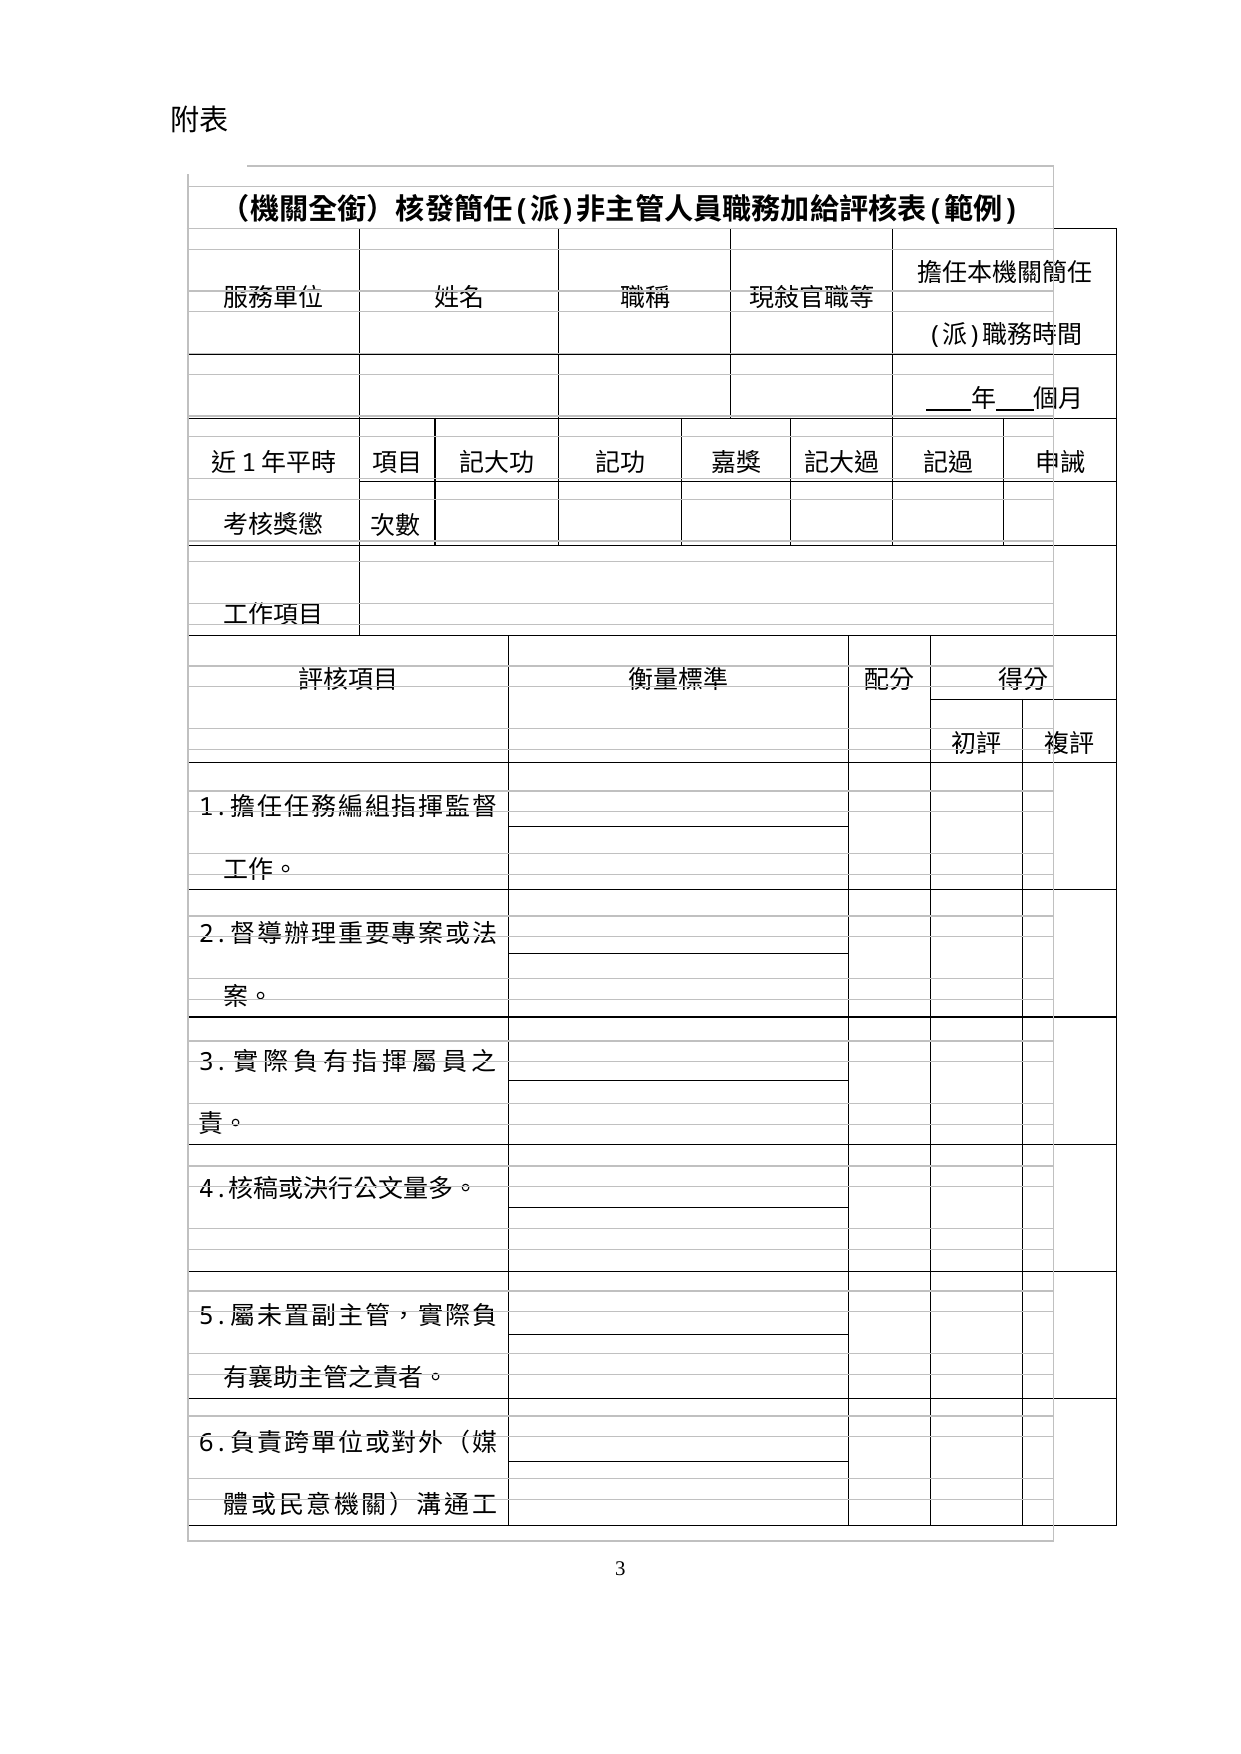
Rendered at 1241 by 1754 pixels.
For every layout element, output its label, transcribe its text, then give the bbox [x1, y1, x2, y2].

text 附表 [170, 97, 242, 139]
table_cell [509, 1042, 848, 1061]
table_cell [931, 875, 1022, 889]
table_cell [509, 1354, 848, 1374]
table_cell 配分 [849, 750, 930, 762]
table_cell [931, 979, 1022, 999]
table_cell [849, 1125, 930, 1143]
table_cell 申誡 [1004, 419, 1053, 436]
table_cell [559, 355, 730, 374]
table_cell 4.核稿或決行公文量多。 [189, 1229, 508, 1249]
table_header 擔任本機關簡任(派)職務時間 [893, 312, 1053, 353]
table_cell [849, 1229, 930, 1249]
table_header 擔任本機關簡任(派)職務時間 [893, 229, 1053, 249]
table_cell 1.擔任任務編組指揮監督工作。 [189, 792, 508, 811]
table_header [360, 250, 558, 290]
table_cell [682, 419, 790, 436]
table_cell 3.實際負有指揮屬員之責。 [189, 1062, 508, 1103]
table_cell 6.負責跨單位或對外（媒體或民意機關）溝通工作。 [189, 1437, 508, 1478]
table_cell [509, 1399, 848, 1415]
table_cell [509, 1500, 848, 1525]
table_cell [849, 917, 930, 936]
table_header 姓名 [360, 292, 558, 311]
table_header [559, 229, 730, 249]
table_cell [849, 1062, 930, 1103]
table_cell [1023, 792, 1053, 811]
table_cell [1023, 1229, 1053, 1249]
table_cell [849, 792, 930, 811]
table_cell 評核項目 [189, 750, 508, 762]
table_cell [509, 1335, 848, 1353]
table_cell [1023, 1250, 1053, 1271]
table_cell [360, 355, 558, 374]
table_cell [509, 1462, 848, 1478]
table_cell 記功 [559, 437, 681, 478]
table_cell [849, 1000, 930, 1016]
table_cell [1054, 1272, 1116, 1398]
table_cell 4.核稿或決行公文量多。 [189, 1250, 508, 1271]
table_cell 2.督導辦理重要專案或法案。 [189, 979, 508, 999]
table_cell 評核項目 [189, 729, 508, 749]
table_cell 3.實際負有指揮屬員之責。 [189, 1018, 508, 1040]
table_cell [509, 1250, 848, 1271]
table_cell [931, 1312, 1022, 1353]
table_cell 工作項目 [189, 625, 359, 635]
table_cell [509, 1145, 848, 1165]
table_header [559, 250, 730, 290]
table_cell [731, 375, 892, 415]
table_cell [559, 375, 730, 415]
table_cell [893, 500, 1003, 540]
table_cell [509, 1125, 848, 1143]
table_cell 初評 [931, 729, 1022, 749]
table_cell [360, 375, 558, 415]
table_cell 複評 [1023, 750, 1053, 762]
table_cell [509, 812, 848, 826]
table_cell [1023, 1500, 1053, 1525]
table_cell [1023, 1272, 1053, 1290]
table_cell 得分 [1040, 667, 1053, 686]
table_cell [931, 1272, 1022, 1290]
table_cell [849, 1292, 930, 1311]
table_cell [509, 1229, 848, 1249]
table_cell [509, 1437, 848, 1461]
table_header 擔任本機關簡任(派)職務時間 [1054, 229, 1116, 354]
table_cell [931, 792, 1022, 811]
table_cell 工作項目 [189, 562, 359, 603]
table_header 擔任本機關簡任(派)職務時間 [893, 250, 1053, 290]
table_cell 工作項目 [189, 604, 254, 624]
table_cell [849, 1042, 930, 1061]
table_cell [509, 1375, 848, 1398]
table_cell 5.屬未置副主管，實際負有襄助主管之責者。 [189, 1354, 508, 1374]
table_cell [509, 1312, 848, 1334]
table_cell [509, 1081, 848, 1103]
table_cell [849, 1375, 930, 1398]
table_cell [559, 482, 681, 499]
table_cell [1054, 1145, 1116, 1271]
table_cell [1023, 1000, 1053, 1016]
table_cell 1.擔任任務編組指揮監督工作。 [189, 875, 508, 889]
table_cell [360, 419, 434, 436]
table_cell [1023, 1417, 1053, 1436]
table_cell [931, 1062, 1022, 1103]
table_cell [509, 1272, 848, 1290]
table_cell 1.擔任任務編組指揮監督工作。 [189, 854, 508, 874]
table_cell 得分 [931, 667, 1042, 686]
table_cell 工作項目 [262, 604, 302, 624]
table_cell [849, 763, 930, 790]
table_cell [931, 1145, 1022, 1165]
table_cell 3.實際負有指揮屬員之責。 [189, 1042, 508, 1061]
table_cell [509, 1104, 848, 1124]
table_cell [849, 1018, 930, 1040]
table_cell [682, 500, 790, 540]
table_cell 記大功 [436, 437, 558, 478]
table_cell [1023, 812, 1053, 853]
table_cell [931, 1018, 1022, 1040]
table_cell [849, 1104, 930, 1124]
table_cell 申誡 [1054, 419, 1116, 481]
table_cell [849, 1312, 930, 1353]
table_cell 衡量標準 [509, 636, 848, 665]
table_header [731, 312, 892, 353]
table_cell 次數 [360, 500, 434, 540]
table_cell [931, 1104, 1022, 1124]
table_cell 得分 [931, 636, 1053, 665]
table_cell [509, 937, 848, 953]
table_cell [509, 1000, 848, 1016]
table_cell 配分 [849, 729, 930, 749]
table_cell [931, 1250, 1022, 1271]
table_cell [559, 419, 681, 436]
table_cell [849, 1187, 930, 1228]
table_cell [849, 1399, 930, 1415]
table_cell 初評 [965, 735, 972, 749]
table_cell [931, 1417, 1022, 1436]
table_cell 項目 [360, 437, 434, 478]
table_cell 記過 [893, 437, 1003, 478]
table_cell [849, 1145, 930, 1165]
table_cell [931, 937, 1022, 978]
table_header [360, 312, 558, 353]
table_cell 衡量標準 [509, 729, 848, 749]
table_cell [1023, 979, 1053, 999]
table_header 現敍官職等 [731, 292, 892, 311]
table_cell [1054, 1018, 1116, 1143]
table_cell 複評 [1023, 700, 1053, 728]
table_cell 得分 [931, 687, 1053, 699]
text （機關全銜）核發簡任(派)非主管人員職務加給評核表(範例) [189, 187, 1053, 228]
table_cell [1023, 1104, 1053, 1124]
table_cell [436, 500, 558, 540]
table_cell [931, 1354, 1022, 1374]
table_cell 衡量標準 [685, 667, 848, 686]
table_cell 配分 [849, 687, 930, 728]
table_cell [509, 763, 848, 790]
table_header 擔任本機關簡任(派)職務時間 [893, 292, 1053, 311]
table_cell [849, 875, 930, 889]
table_cell [849, 1354, 930, 1374]
table_cell [189, 479, 359, 499]
table_cell [1004, 482, 1053, 499]
table_cell 配分 [849, 667, 908, 686]
table_cell [849, 1500, 930, 1525]
table_header [189, 312, 359, 353]
table_cell [1023, 1312, 1053, 1353]
table_cell [1023, 890, 1053, 915]
table_cell 3.實際負有指揮屬員之責。 [189, 1104, 508, 1124]
table_cell [931, 1292, 1022, 1311]
table_cell 初評 [931, 700, 1022, 728]
table_cell [849, 1437, 930, 1478]
table_cell [731, 355, 892, 374]
table_cell 複評 [1023, 729, 1053, 749]
table_cell [189, 419, 359, 436]
table_cell 5.屬未置副主管，實際負有襄助主管之責者。 [189, 1375, 508, 1398]
table_cell [1054, 482, 1116, 544]
table_cell [360, 546, 1053, 561]
table_cell 工作項目 [189, 546, 359, 561]
table_cell 工作項目 [319, 604, 359, 624]
table_cell [931, 763, 1022, 790]
table_cell [1023, 1375, 1053, 1398]
table_cell [509, 875, 848, 889]
table_cell 配分 [849, 636, 930, 665]
table_cell [849, 812, 930, 853]
table_cell [931, 1229, 1022, 1249]
table_header [731, 229, 892, 249]
table_header [559, 312, 730, 353]
table_cell 3.實際負有指揮屬員之責。 [189, 1125, 508, 1143]
table_cell [849, 1167, 930, 1186]
table_cell [360, 625, 1053, 635]
table_cell 2.督導辦理重要專案或法案。 [189, 890, 508, 915]
table_header [731, 250, 892, 290]
table_cell [791, 419, 892, 436]
table_cell 5.屬未置副主管，實際負有襄助主管之責者。 [189, 1312, 508, 1353]
table_cell 評核項目 [330, 667, 508, 686]
table_cell 衡量標準 [633, 667, 683, 686]
table_cell [1023, 1437, 1053, 1478]
table_cell [1023, 1125, 1053, 1143]
table_cell [1023, 1479, 1053, 1499]
table_cell 年 個月 [1054, 355, 1116, 417]
table_cell [849, 979, 930, 999]
table_cell 4.核稿或決行公文量多。 [189, 1145, 508, 1165]
table_cell 6.負責跨單位或對外（媒體或民意機關）溝通工作。 [189, 1399, 508, 1415]
table_cell [1054, 1399, 1116, 1525]
table_cell [931, 1187, 1022, 1228]
table_cell 申誡 [1004, 437, 1053, 478]
table_cell [1023, 1042, 1053, 1061]
table_cell 評核項目 [189, 667, 328, 686]
table_cell [1023, 1062, 1053, 1103]
table_cell [189, 375, 359, 415]
table_cell 衡量標準 [509, 667, 638, 686]
table_cell [1023, 854, 1053, 874]
table_cell 嘉獎 [682, 437, 790, 478]
table_cell [849, 1479, 930, 1499]
table_cell [931, 1167, 1022, 1186]
table_cell [1023, 1292, 1053, 1311]
table_cell 5.屬未置副主管，實際負有襄助主管之責者。 [189, 1292, 508, 1311]
table_cell [1004, 500, 1053, 540]
table_header [360, 229, 558, 249]
table_cell [849, 1417, 930, 1436]
table_cell [509, 1167, 848, 1186]
table_cell 考核獎懲 [189, 500, 359, 540]
table_cell [931, 917, 1022, 936]
table_cell 年 個月 [893, 375, 1053, 415]
table_cell [1023, 1399, 1053, 1415]
table_cell [791, 500, 892, 540]
table_cell [1023, 875, 1053, 889]
table_cell [893, 482, 1003, 499]
table_header 職稱 [559, 292, 730, 311]
table_cell 1.擔任任務編組指揮監督工作。 [189, 812, 508, 853]
text [189, 167, 1053, 186]
table_cell 得分 [1032, 678, 1041, 686]
table_cell [682, 482, 790, 499]
table_cell 4.核稿或決行公文量多。 [189, 1167, 508, 1186]
table_cell 衡量標準 [509, 750, 848, 762]
table_cell [849, 1250, 930, 1271]
table_cell [509, 1062, 848, 1080]
table_cell [1023, 1018, 1053, 1040]
table_cell 2.督導辦理重要專案或法案。 [189, 1000, 508, 1016]
table_cell [931, 1500, 1022, 1525]
table_cell [931, 1042, 1022, 1061]
table_cell [1023, 1187, 1053, 1228]
table_cell 記大過 [791, 437, 892, 478]
table_cell [509, 1479, 848, 1499]
table_cell [1023, 1167, 1053, 1186]
table_cell 6.負責跨單位或對外（媒體或民意機關）溝通工作。 [189, 1500, 508, 1525]
table_cell [931, 890, 1022, 915]
table_cell [1023, 1354, 1053, 1374]
table_header [189, 250, 359, 290]
table_cell [1023, 1145, 1053, 1165]
table_cell 年 個月 [1043, 389, 1053, 406]
table_cell 複評 [1054, 700, 1116, 762]
table_header 服務單位 [189, 292, 359, 311]
table_cell 4.核稿或決行公文量多。 [189, 1187, 508, 1228]
table_cell 6.負責跨單位或對外（媒體或民意機關）溝通工作。 [189, 1417, 508, 1436]
table_cell [509, 1208, 848, 1228]
table_cell [509, 917, 848, 936]
table_cell [509, 954, 848, 978]
table_cell [791, 482, 892, 499]
table_cell 評核項目 [189, 636, 508, 665]
table_cell [509, 1417, 848, 1436]
table_cell [436, 482, 558, 499]
table_cell 5.屬未置副主管，實際負有襄助主管之責者。 [189, 1272, 508, 1290]
table_cell 2.督導辦理重要專案或法案。 [189, 917, 508, 936]
table_cell [931, 1479, 1022, 1499]
table_cell 評核項目 [189, 687, 508, 728]
table_cell 初評 [931, 750, 1022, 762]
table_cell [931, 854, 1022, 874]
table_cell 配分 [898, 678, 907, 686]
table_cell [559, 500, 681, 540]
table_cell [1023, 917, 1053, 936]
table_cell [509, 792, 848, 811]
table_cell [1023, 937, 1053, 978]
table_cell [436, 419, 558, 436]
table_cell [931, 1375, 1022, 1398]
table_cell 工作項目 [254, 604, 262, 624]
table_cell 6.負責跨單位或對外（媒體或民意機關）溝通工作。 [189, 1479, 508, 1499]
table_cell 1.擔任任務編組指揮監督工作。 [189, 763, 508, 790]
table_cell 年 個月 [893, 355, 1053, 374]
table_cell [509, 890, 848, 915]
table_cell [360, 482, 434, 499]
table_cell [931, 1125, 1022, 1143]
text [167, 95, 245, 172]
table_header [189, 229, 359, 249]
table_cell [849, 1272, 930, 1290]
table_cell 得分 [1054, 636, 1116, 699]
table_cell [931, 1437, 1022, 1478]
table_cell [360, 562, 1053, 603]
table_cell 2.督導辦理重要專案或法案。 [189, 937, 508, 978]
table_cell 配分 [867, 675, 875, 686]
table_cell [1054, 763, 1116, 889]
table_cell [1054, 546, 1116, 635]
table_cell [931, 812, 1022, 853]
table_cell [849, 890, 930, 915]
table_cell [1023, 763, 1053, 790]
table_cell [1054, 890, 1116, 1016]
table_cell [509, 1187, 848, 1207]
table_cell [509, 827, 848, 853]
table_cell [849, 854, 930, 874]
table_cell [931, 1399, 1022, 1415]
table_cell [849, 937, 930, 978]
table_cell [509, 979, 848, 999]
table_cell 近1年平時 [189, 437, 359, 478]
table_cell 衡量標準 [509, 687, 848, 728]
table_cell 配分 [906, 667, 930, 686]
table_cell [509, 854, 848, 874]
table_cell [509, 1292, 848, 1311]
table_cell [189, 355, 359, 374]
table_cell [931, 1000, 1022, 1016]
table_cell [509, 1018, 848, 1040]
table_cell [360, 604, 1053, 624]
table_cell [893, 419, 1003, 436]
